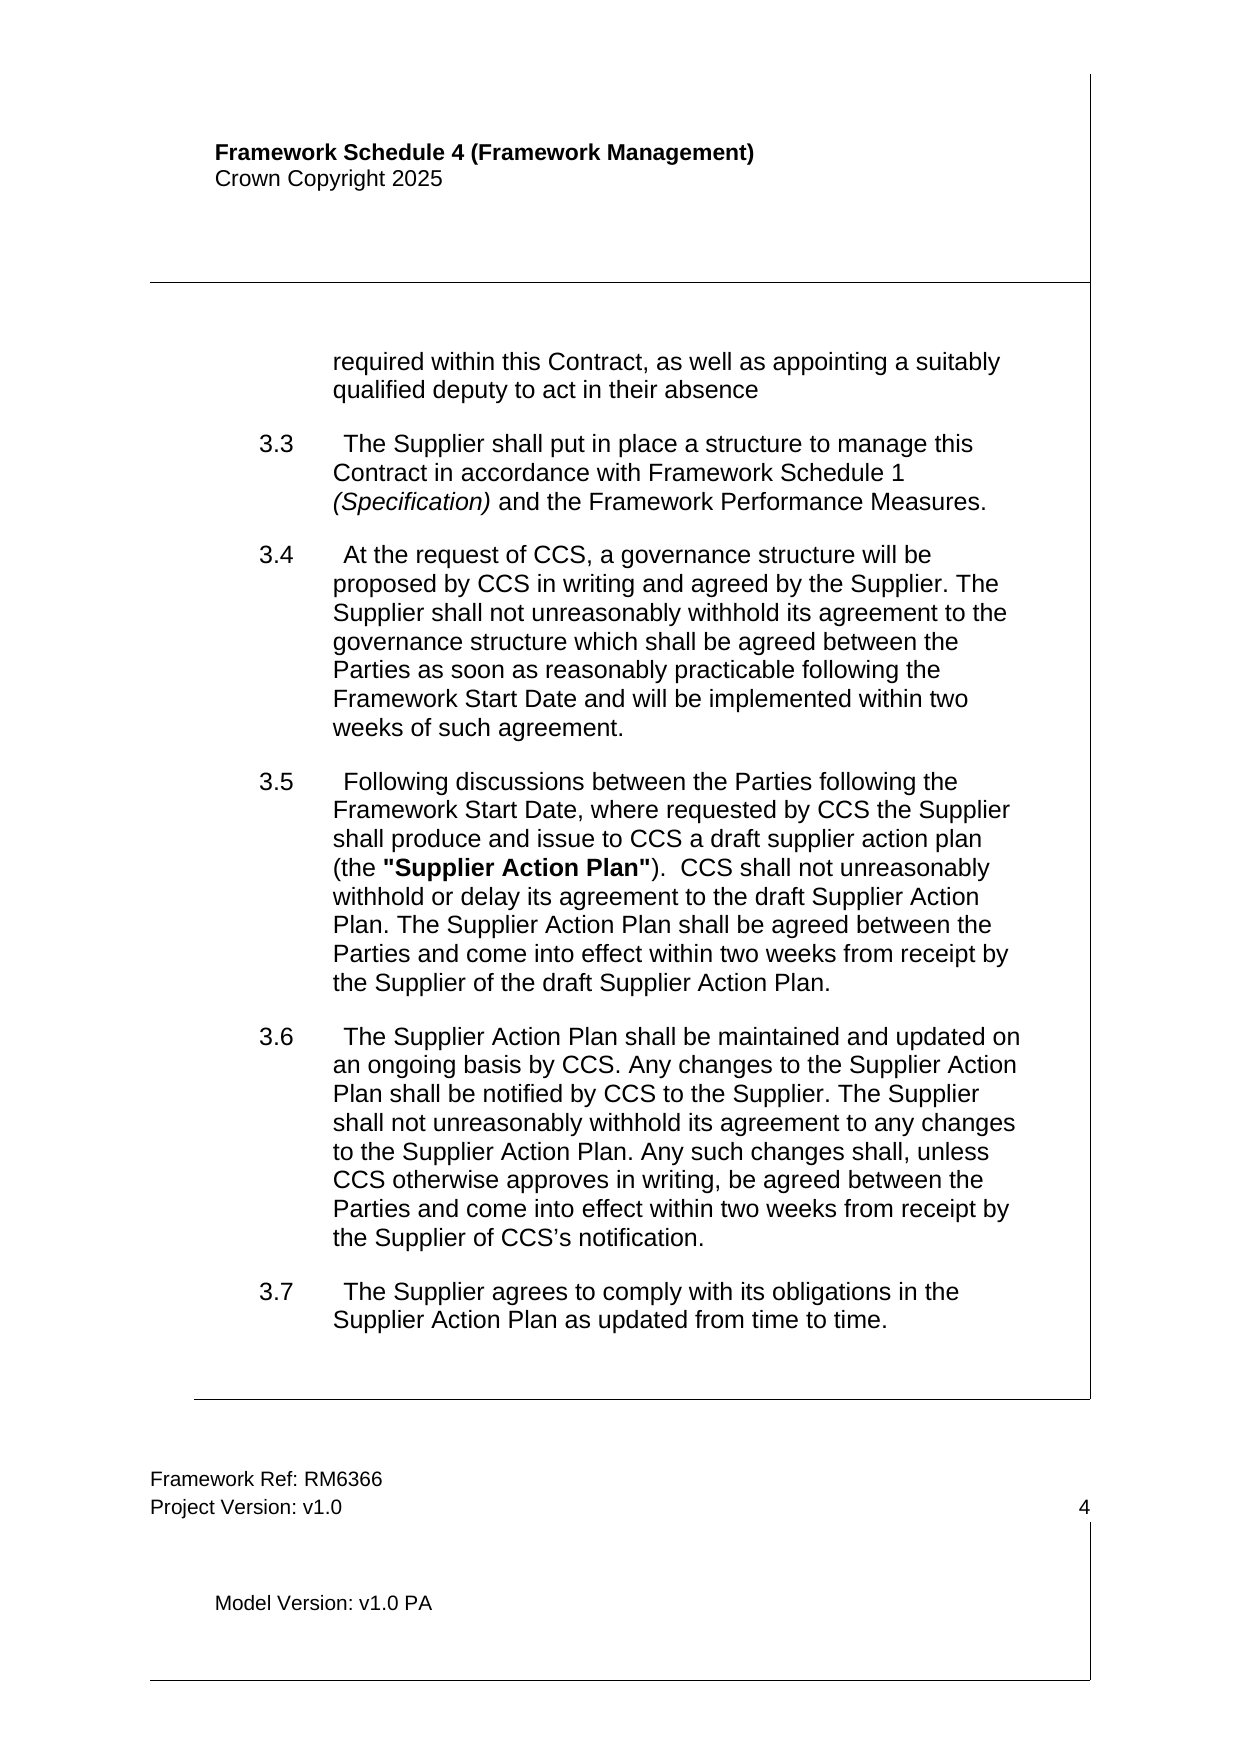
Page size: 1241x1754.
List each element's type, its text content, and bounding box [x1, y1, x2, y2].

list The Supplier shall provide a suitably qualified nominated contact (the "Social Values Champion") who will take overall responsibility for delivering the Social Value deliverables required within this Contract, as well as appointing a suitably qualified deputy to act in their absence [194, 282, 1090, 364]
list At the request of CCS, a governance structure will be proposed by CCS in writing and agreed by the Supplier. The Supplier shall not unreasonably withhold its agreement to the governance structure which shall be agreed between the Parties as soon as reasonably practicable following the Framework Start Date and will be implemented within two weeks of such agreement. [194, 476, 1090, 702]
list The Supplier shall put in place a structure to manage this Contract in accordance with Framework Schedule 1 (Specification) and the Framework Performance Measures. [194, 364, 1090, 476]
list The Supplier Action Plan shall be maintained and updated on an ongoing basis by CCS. Any changes to the Supplier Action Plan shall be notified by CCS to the Supplier. The Supplier shall not unreasonably withhold its agreement to any changes to the Supplier Action Plan. Any such changes shall, unless CCS otherwise approves in writing, be agreed between the Parties and come into effect within two weeks from receipt by the Supplier of CCS’s notification. [194, 957, 1090, 1212]
list Following discussions between the Parties following the Framework Start Date, where requested by CCS the Supplier shall produce and issue to CCS a draft supplier action plan (the "Supplier Action Plan"). CCS shall not unreasonably withhold or delay its agreement to the draft Supplier Action Plan. The Supplier Action Plan shall be agreed between the Parties and come into effect within two weeks from receipt by the Supplier of the draft Supplier Action Plan. [194, 702, 1090, 957]
list The Supplier agrees to comply with its obligations in the Supplier Action Plan as updated from time to time. [194, 1212, 1090, 1399]
